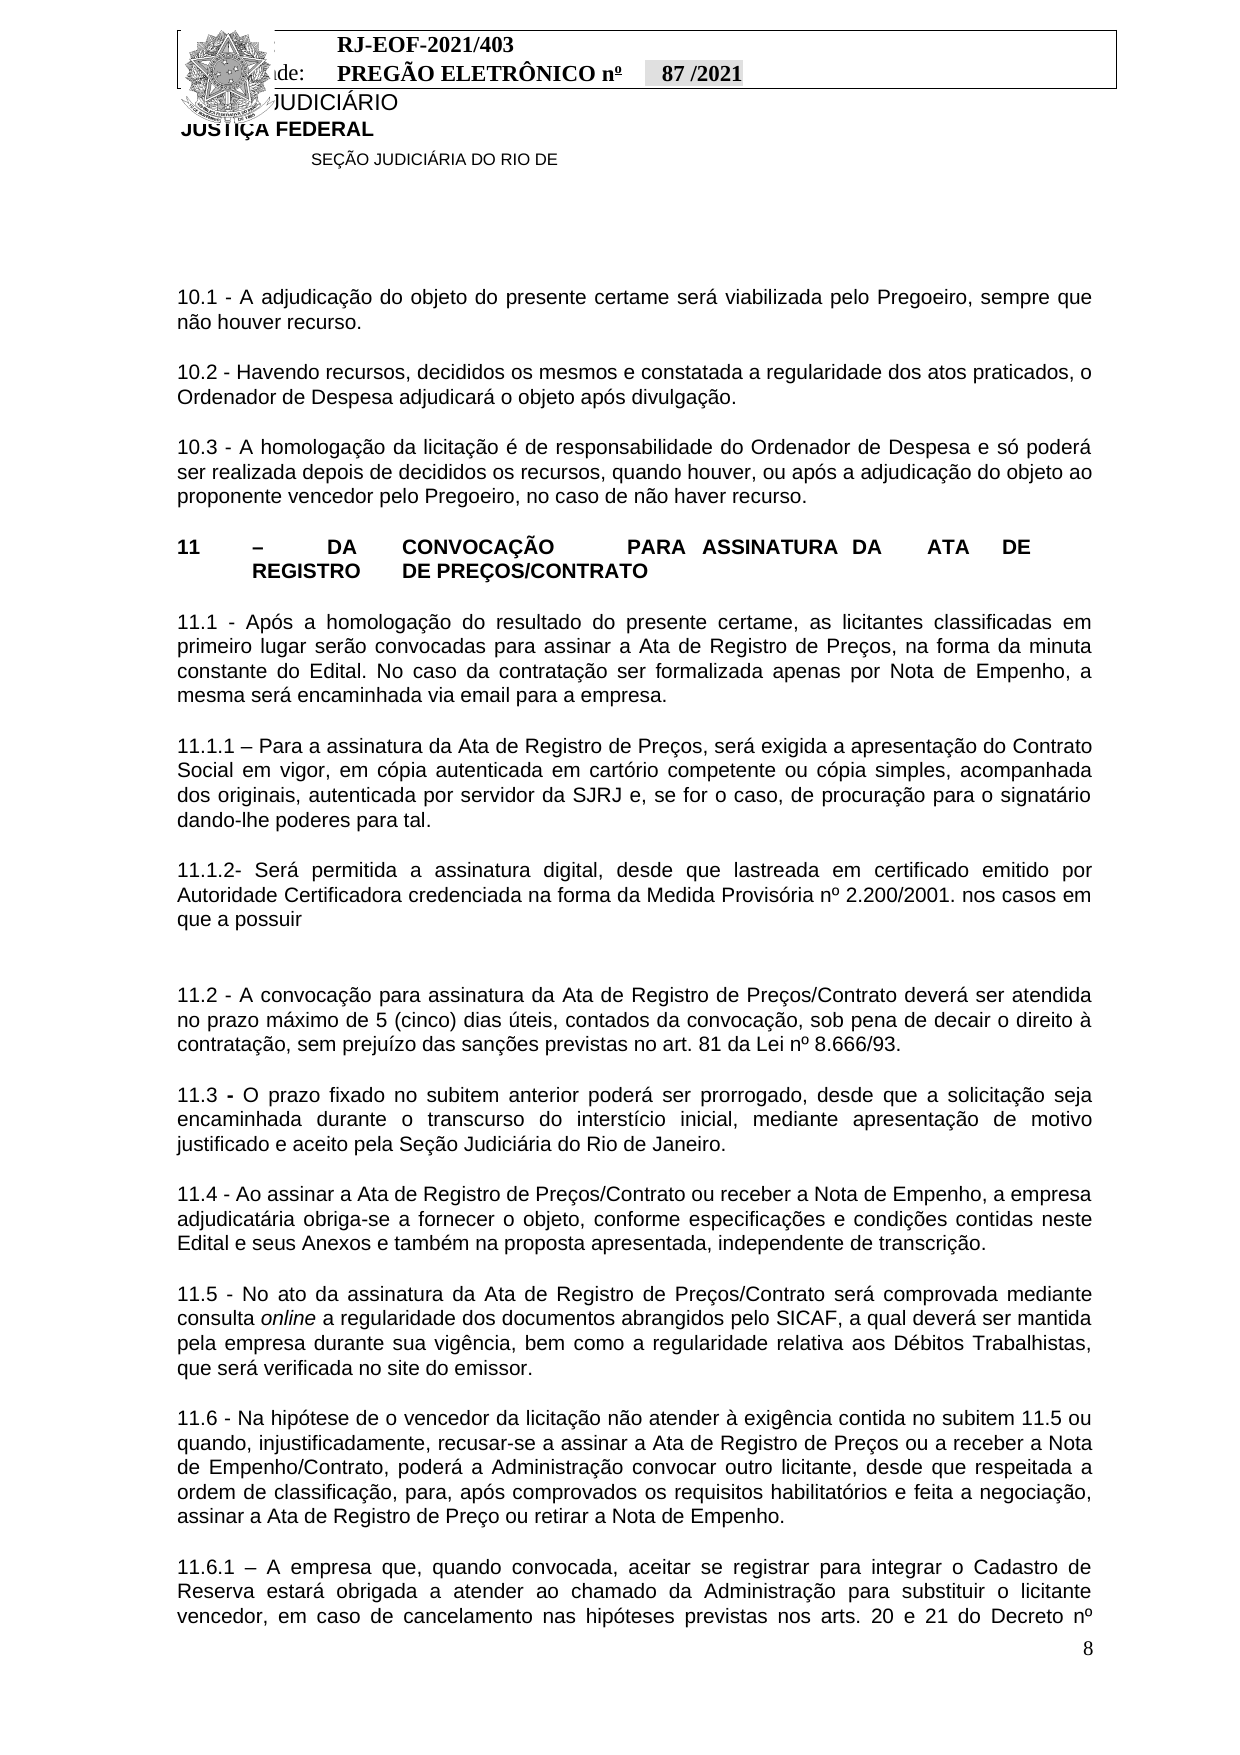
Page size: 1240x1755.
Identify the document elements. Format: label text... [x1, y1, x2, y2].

text 11.4 - Ao assinar a Ata de Registro de Preços/Contrato ou receber a Nota de Empenho, a empresa adjudicatária obriga-se a fornecer o objeto, conforme especificações e condições contidas neste Edital e seus Anexos e também na proposta apresentada, independente de transcrição. [177, 1182, 1093, 1255]
text 11.5 - No ato da assinatura da Ata de Registro de Preços/Contrato será comprovada mediante consulta online a regularidade dos documentos abrangidos pelo SICAF, a qual deverá ser mantida pela empresa durante sua vigência, bem como a regularidade relativa aos Débitos Trabalhistas, que será verificada no site do emissor. [177, 1282, 1093, 1379]
text 10.3 - A homologação da licitação é de responsabilidade do Ordenador de Despesa e só poderá ser realizada depois de decididos os recursos, quando houver, ou após a adjudicação do objeto ao proponente vencedor pelo Pregoeiro, no caso de não haver recurso. [177, 435, 1093, 508]
text 10.2 - Havendo recursos, decididos os mesmos e constatada a regularidade dos atos praticados, o Ordenador de Despesa adjudicará o objeto após divulgação. [177, 360, 1093, 409]
text 11.6 - Na hipótese de o vencedor da licitação não atender à exigência contida no subitem 11.5 ou quando, injustificadamente, recusar-se a assinar a Ata de Registro de Preços ou a receber a Nota de Empenho/Contrato, poderá a Administração convocar outro licitante, desde que respeitada a ordem de classificação, para, após comprovados os requisitos habilitatórios e feita a negociação, assinar a Ata de Registro de Preço ou retirar a Nota de Empenho. [177, 1406, 1093, 1528]
text 11.6.1 – A empresa que, quando convocada, aceitar se registrar para integrar o Cadastro de Reserva estará obrigada a atender ao chamado da Administração para substituir o licitante vencedor, em caso de cancelamento nas hipóteses previstas nos arts. 20 e 21 do Decreto nº [177, 1554, 1093, 1628]
text 11.2 - A convocação para assinatura da Ata de Registro de Preços/Contrato deverá ser atendida no prazo máximo de 5 (cinco) dias úteis, contados da convocação, sob pena de decair o direito à contratação, sem prejuízo das sanções previstas no art. 81 da Lei nº 8.666/93. [177, 983, 1093, 1056]
subtitle 11 – DA CONVOCAÇÃO PARA ASSINATURA DA ATA DE REGISTRO DE PREÇOS/CONTRATO [177, 535, 1093, 583]
text 11.1.1 – Para a assinatura da Ata de Registro de Preços, será exigida a apresentação do Contrato Social em vigor, em cópia autenticada em cartório competente ou cópia simples, acompanhada dos originais, autenticada por servidor da SJRJ e, se for o caso, de procuração para o signatário dando-lhe poderes para tal. [177, 734, 1093, 831]
text 11.3 - O prazo fixado no subitem anterior poderá ser prorrogado, desde que a solicitação seja encaminhada durante o transcurso do interstício inicial, mediante apresentação de motivo justificado e aceito pela Seção Judiciária do Rio de Janeiro. [177, 1082, 1093, 1156]
text 11.1.2- Será permitida a assinatura digital, desde que lastreada em certificado emitido por Autoridade Certificadora credenciada na forma da Medida Provisória nº 2.200/2001. nos casos em que a possuir [177, 858, 1093, 931]
text 11.1 - Após a homologação do resultado do presente certame, as licitantes classificadas em primeiro lugar serão convocadas para assinar a Ata de Registro de Preços, na forma da minuta constante do Edital. No caso da contratação ser formalizada apenas por Nota de Empenho, a mesma será encaminhada via email para a empresa. [177, 609, 1093, 707]
text 10.1 - A adjudicação do objeto do presente certame será viabilizada pelo Pregoeiro, sempre que não houver recurso. [177, 285, 1093, 334]
